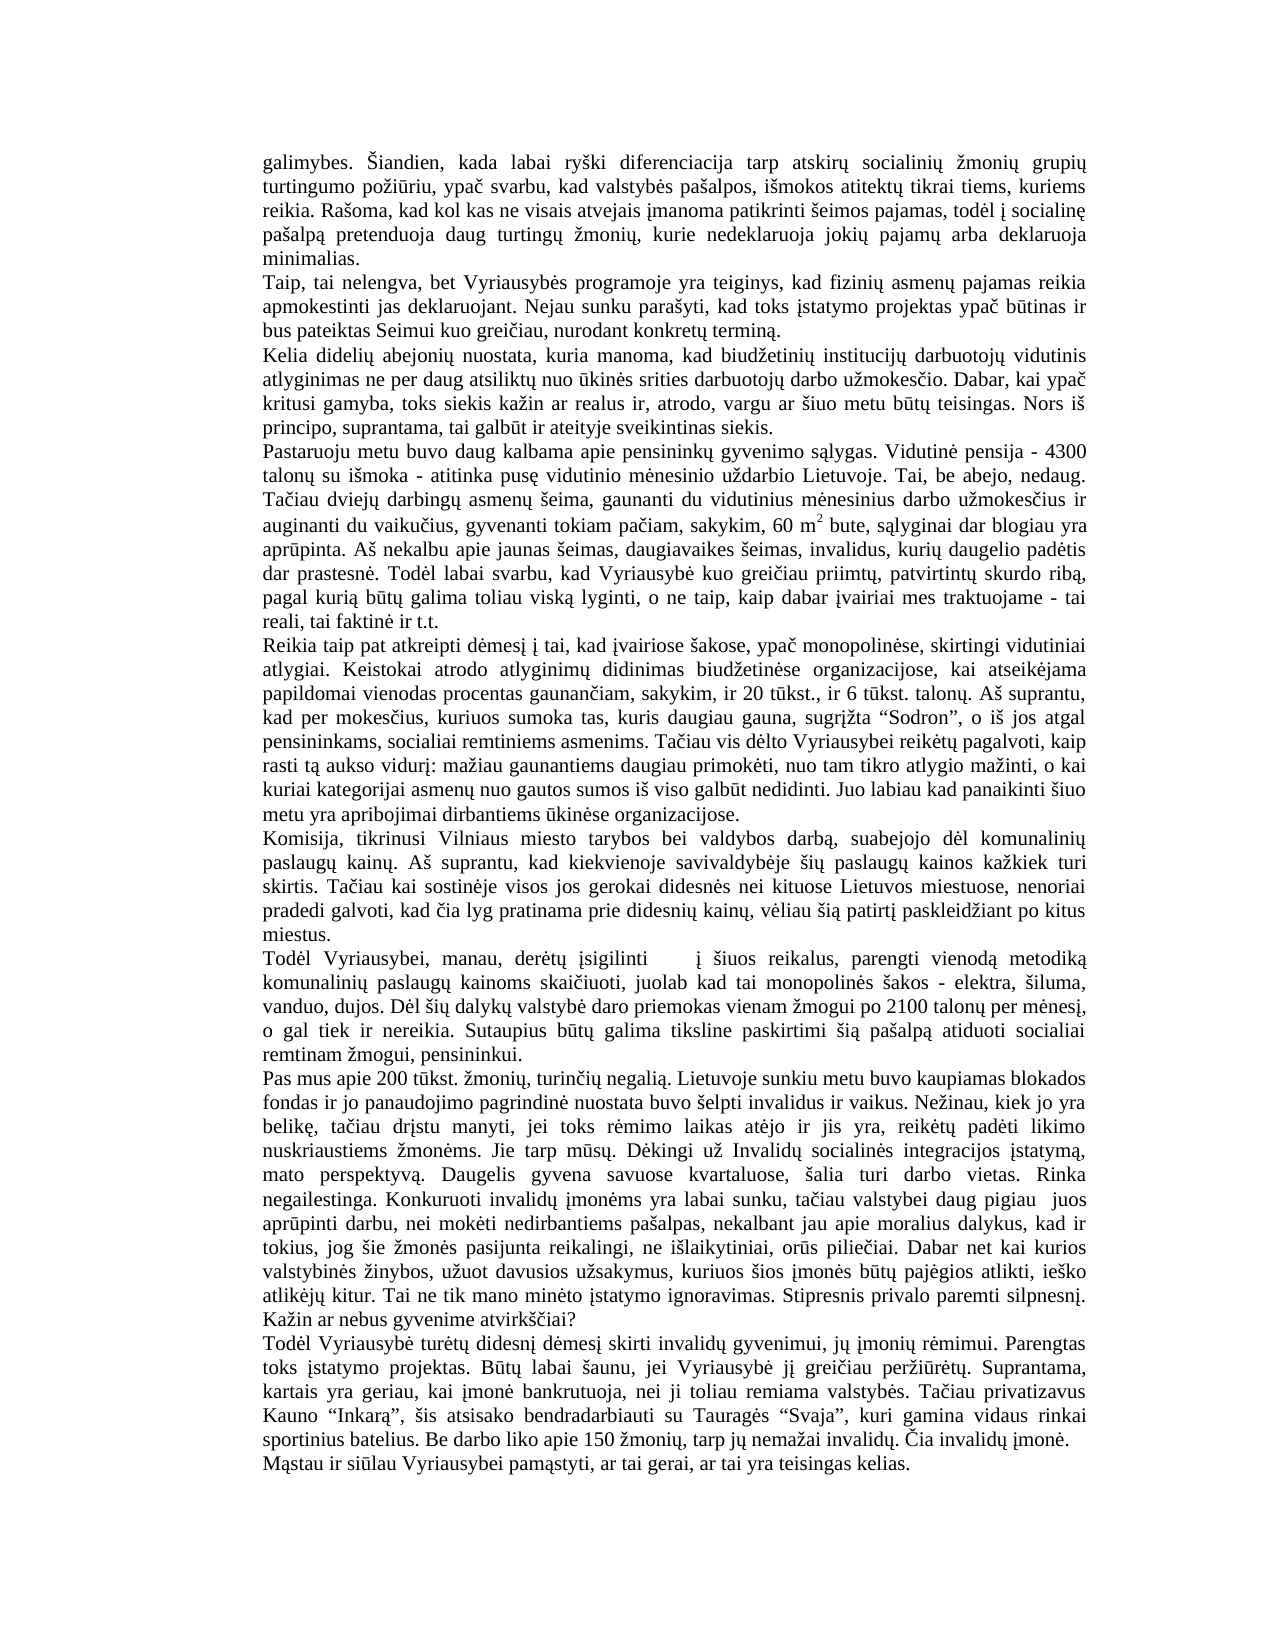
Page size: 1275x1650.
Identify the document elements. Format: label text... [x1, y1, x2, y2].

text Reikia taip pat atkreipti dėmesį į tai, kad įvairiose šakose, ypač monopolinėse, skirtingi vidutiniai atlygiai. Keistokai atrodo atlyginimų didinimas biudžetinėse organizacijose, kai atseikėjama papildomai vienodas procentas gaunančiam, sakykim, ir 20 tūkst., ir 6 tūkst. talonų. Aš suprantu, kad per mokesčius, kuriuos sumoka tas, kuris daugiau gauna, sugrįžta “Sodron”, o iš jos atgal pensininkams, socialiai remtiniems asmenims. Tačiau vis dėlto Vyriausybei reikėtų pagalvoti, kaip rasti tą aukso vidurį: mažiau gaunantiems daugiau primokėti, nuo tam tikro atlygio mažinti, o kai kuriai kategorijai asmenų nuo gautos sumos iš viso galbūt nedidinti. Juo labiau kad panaikinti šiuo metu yra apribojimai dirbantiems ūkinėse organizacijose. [262, 633, 1087, 826]
text Todėl Vyriausybei, manau, derėtų įsigilinti į šiuos reikalus, parengti vienodą metodiką komunalinių paslaugų kainoms skaičiuoti, juolab kad tai monopolinės šakos - elektra, šiluma, vanduo, dujos. Dėl šių dalykų valstybė daro priemokas vienam žmogui po 2100 talonų per mėnesį, o gal tiek ir nereikia. Sutaupius būtų galima tiksline paskirtimi šią pašalpą atiduoti socialiai remtinam žmogui, pensininkui. [262, 946, 1087, 1066]
text galimybes. Šiandien, kada labai ryški diferenciacija tarp atskirų socialinių žmonių grupių turtingumo požiūriu, ypač svarbu, kad valstybės pašalpos, išmokos atitektų tikrai tiems, kuriems reikia. Rašoma, kad kol kas ne visais atvejais įmanoma patikrinti šeimos pajamas, todėl į socialinę pašalpą pretenduoja daug turtingų žmonių, kurie nedeklaruoja jokių pajamų arba deklaruoja minimalias. [262, 150, 1087, 270]
text Komisija, tikrinusi Vilniaus miesto tarybos bei valdybos darbą, suabejojo dėl komunalinių paslaugų kainų. Aš suprantu, kad kiekvienoje savivaldybėje šių paslaugų kainos kažkiek turi skirtis. Tačiau kai sostinėje visos jos gerokai didesnės nei kituose Lietuvos miestuose, nenoriai pradedi galvoti, kad čia lyg pratinama prie didesnių kainų, vėliau šią patirtį paskleidžiant po kitus miestus. [262, 826, 1087, 946]
text Taip, tai nelengva, bet Vyriausybės programoje yra teiginys, kad fizinių asmenų pajamas reikia apmokestinti jas deklaruojant. Nejau sunku parašyti, kad toks įstatymo projektas ypač būtinas ir bus pateiktas Seimui kuo greičiau, nurodant konkretų terminą. [262, 270, 1087, 342]
text Kelia didelių abejonių nuostata, kuria manoma, kad biudžetinių institucijų darbuotojų vidutinis atlyginimas ne per daug atsiliktų nuo ūkinės srities darbuotojų darbo užmokesčio. Dabar, kai ypač kritusi gamyba, toks siekis kažin ar realus ir, atrodo, vargu ar šiuo metu būtų teisingas. Nors iš principo, suprantama, tai galbūt ir ateityje sveikintinas siekis. [262, 342, 1087, 439]
text Mąstau ir siūlau Vyriausybei pamąstyti, ar tai gerai, ar tai yra teisingas kelias. [262, 1451, 1087, 1475]
text Pastaruoju metu buvo daug kalbama apie pensininkų gyvenimo sąlygas. Vidutinė pensija - 4300 talonų su išmoka - atitinka pusę vidutinio mėnesinio uždarbio Lietuvoje. Tai, be abejo, nedaug. Tačiau dviejų darbingų asmenų šeima, gaunanti du vidutinius mėnesinius darbo užmokesčius ir auginanti du vaikučius, gyvenanti tokiam pačiam, sakykim, 60 m2 bute, sąlyginai dar blogiau yra aprūpinta. Aš nekalbu apie jaunas šeimas, daugiavaikes šeimas, invalidus, kurių daugelio padėtis dar prastesnė. Todėl labai svarbu, kad Vyriausybė kuo greičiau priimtų, patvirtintų skurdo ribą, pagal kurią būtų galima toliau viską lyginti, o ne taip, kaip dabar įvairiai mes traktuojame - tai reali, tai faktinė ir t.t. [262, 439, 1087, 633]
text Pas mus apie 200 tūkst. žmonių, turinčių negalią. Lietuvoje sunkiu metu buvo kaupiamas blokados fondas ir jo panaudojimo pagrindinė nuostata buvo šelpti invalidus ir vaikus. Nežinau, kiek jo yra belikę, tačiau drįstu manyti, jei toks rėmimo laikas atėjo ir jis yra, reikėtų padėti likimo nuskriaustiems žmonėms. Jie tarp mūsų. Dėkingi už Invalidų socialinės integracijos įstatymą, mato perspektyvą. Daugelis gyvena savuose kvartaluose, šalia turi darbo vietas. Rinka negailestinga. Konkuruoti invalidų įmonėms yra labai sunku, tačiau valstybei daug pigiau juos aprūpinti darbu, nei mokėti nedirbantiems pašalpas, nekalbant jau apie moralius dalykus, kad ir tokius, jog šie žmonės pasijunta reikalingi, ne išlaikytiniai, orūs piliečiai. Dabar net kai kurios valstybinės žinybos, užuot davusios užsakymus, kuriuos šios įmonės būtų pajėgios atlikti, ieško atlikėjų kitur. Tai ne tik mano minėto įstatymo ignoravimas. Stipresnis privalo paremti silpnesnį. Kažin ar nebus gyvenime atvirkščiai? [262, 1066, 1087, 1331]
text Todėl Vyriausybė turėtų didesnį dėmesį skirti invalidų gyvenimui, jų įmonių rėmimui. Parengtas toks įstatymo projektas. Būtų labai šaunu, jei Vyriausybė jį greičiau peržiūrėtų. Suprantama, kartais yra geriau, kai įmonė bankrutuoja, nei ji toliau remiama valstybės. Tačiau privatizavus Kauno “Inkarą”, šis atsisako bendradarbiauti su Tauragės “Svaja”, kuri gamina vidaus rinkai sportinius batelius. Be darbo liko apie 150 žmonių, tarp jų nemažai invalidų. Čia invalidų įmonė. [262, 1331, 1087, 1451]
